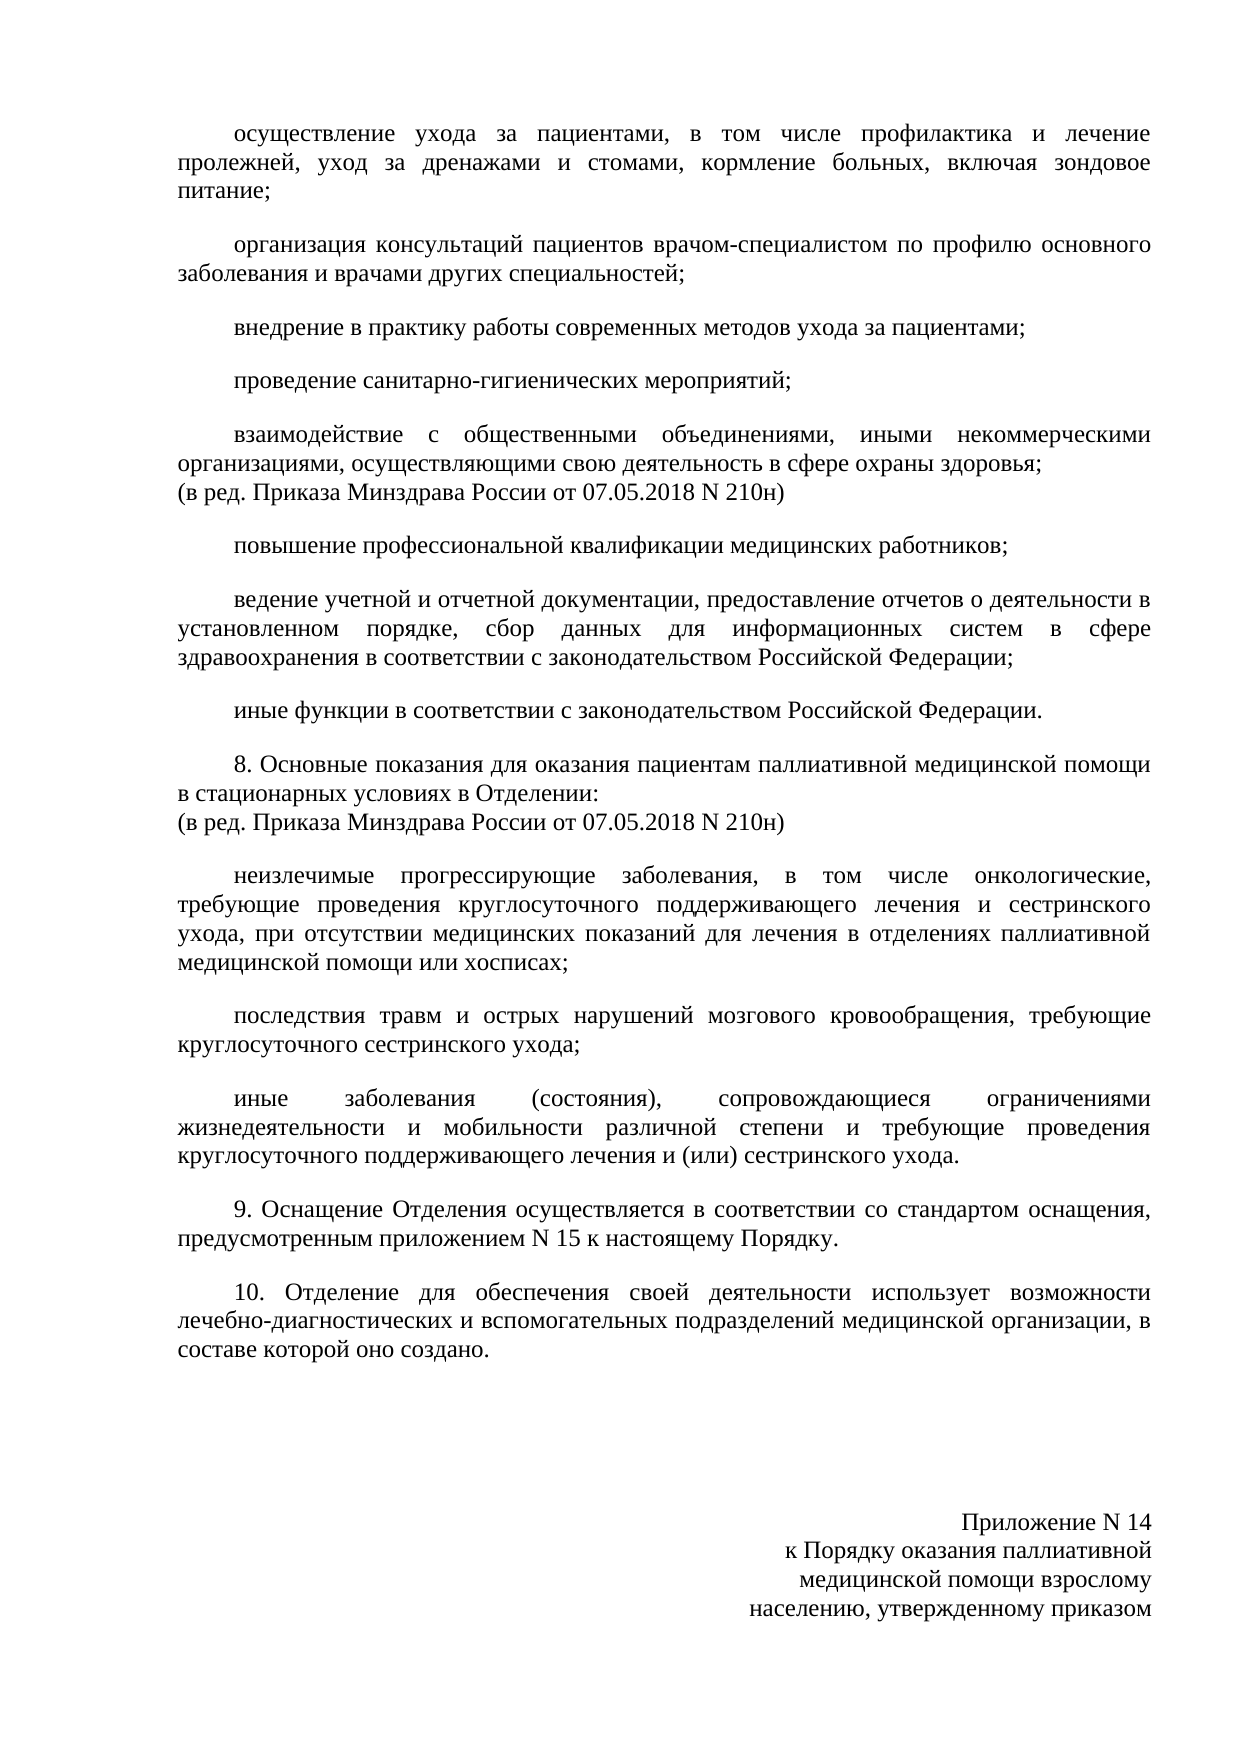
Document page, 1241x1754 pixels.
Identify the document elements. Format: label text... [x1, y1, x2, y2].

text повышение профессиональной квалификации медицинских работников; [177, 531, 1152, 559]
text (в ред. Приказа Минздрава России от 07.05.2018 N 210н) [177, 807, 1152, 836]
text ведение учетной и отчетной документации, предоставление отчетов о деятельности в установленном порядке, сбор данных для информационных систем в сфере здравоохранения в соответствии с законодательством Российской Федерации; [177, 584, 1152, 671]
text организация консультаций пациентов врачом-специалистом по профилю основного заболевания и врачами других специальностей; [177, 229, 1152, 287]
text внедрение в практику работы современных методов ухода за пациентами; [177, 312, 1152, 341]
text 10. Отделение для обеспечения своей деятельности использует возможности лечебно-диагностических и вспомогательных подразделений медицинской организации, в составе которой оно создано. [177, 1277, 1152, 1363]
text иные функции в соответствии с законодательством Российской Федерации. [177, 696, 1152, 724]
text неизлечимые прогрессирующие заболевания, в том числе онкологические, требующие проведения круглосуточного поддерживающего лечения и сестринского ухода, при отсутствии медицинских показаний для лечения в отделениях паллиативной медицинской помощи или хосписах; [177, 861, 1152, 976]
text населению, утвержденному приказом [177, 1593, 1152, 1622]
text 8. Основные показания для оказания пациентам паллиативной медицинской помощи в стационарных условиях в Отделении: [177, 749, 1152, 807]
text осуществление ухода за пациентами, в том числе профилактика и лечение пролежней, уход за дренажами и стомами, кормление больных, включая зондовое питание; [177, 118, 1152, 204]
text проведение санитарно-гигиенических мероприятий; [177, 366, 1152, 394]
text 9. Оснащение Отделения осуществляется в соответствии со стандартом оснащения, предусмотренным приложением N 15 к настоящему Порядку. [177, 1194, 1152, 1252]
text взаимодействие с общественными объединениями, иными некоммерческими организациями, осуществляющими свою деятельность в сфере охраны здоровья; [177, 419, 1152, 477]
text иные заболевания (состояния), сопровождающиеся ограничениями жизнедеятельности и мобильности различной степени и требующие проведения круглосуточного поддерживающего лечения и (или) сестринского ухода. [177, 1083, 1152, 1169]
text последствия травм и острых нарушений мозгового кровообращения, требующие круглосуточного сестринского ухода; [177, 1001, 1152, 1058]
text к Порядку оказания паллиативной [177, 1536, 1152, 1564]
text медицинской помощи взрослому [177, 1564, 1152, 1593]
text (в ред. Приказа Минздрава России от 07.05.2018 N 210н) [177, 477, 1152, 506]
text Приложение N 14 [177, 1507, 1152, 1536]
